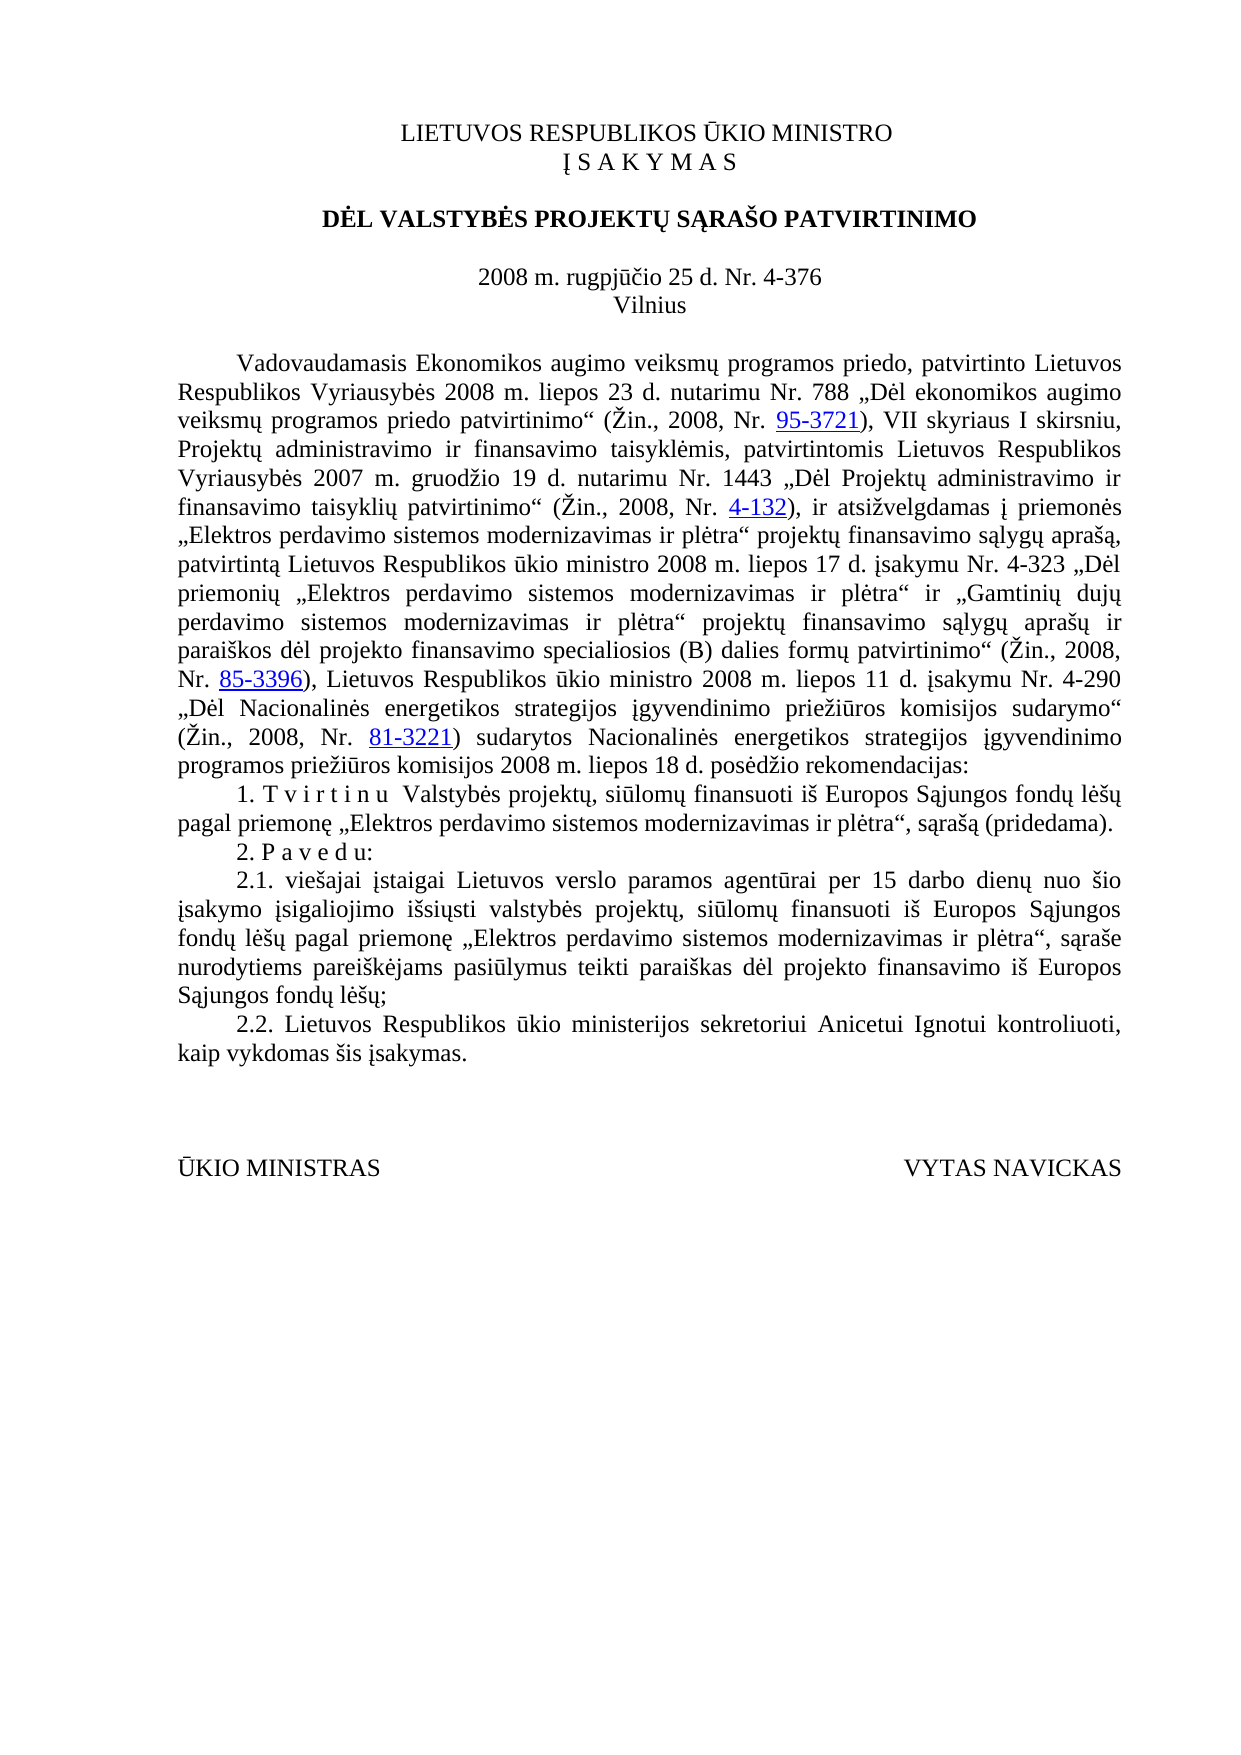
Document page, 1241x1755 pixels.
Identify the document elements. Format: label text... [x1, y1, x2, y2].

text 1. Tvirtinu Valstybės projektų, siūlomų finansuoti iš Europos Sąjungos fondų lėšų pagal priemonę „Elektros perdavimo sistemos modernizavimas ir plėtra“, sąrašą (pridedama). [177, 779, 1122, 837]
text 2.2. Lietuvos Respublikos ūkio ministerijos sekretoriui Anicetui Ignotui kontroliuoti, kaip vykdomas šis įsakymas. [177, 1009, 1122, 1067]
text DĖL VALSTYBĖS PROJEKTŲ SĄRAŠO PATVIRTINIMO [177, 204, 1122, 233]
text LIETUVOS RESPUBLIKOS ŪKIO MINISTRO [177, 118, 1122, 147]
text Vadovaudamasis Ekonomikos augimo veiksmų programos priedo, patvirtinto Lietuvos Respublikos Vyriausybės 2008 m. liepos 23 d. nutarimu Nr. 788 „Dėl ekonomikos augimo veiksmų programos priedo patvirtinimo“ (Žin., 2008, Nr. 95-3721), VII skyriaus I skirsniu, Projektų administravimo ir finansavimo taisyklėmis, patvirtintomis Lietuvos Respublikos Vyriausybės 2007 m. gruodžio 19 d. nutarimu Nr. 1443 „Dėl Projektų administravimo ir finansavimo taisyklių patvirtinimo“ (Žin., 2008, Nr. 4-132), ir atsižvelgdamas į priemonės „Elektros perdavimo sistemos modernizavimas ir plėtra“ projektų finansavimo sąlygų aprašą, patvirtintą Lietuvos Respublikos ūkio ministro 2008 m. liepos 17 d. įsakymu Nr. 4-323 „Dėl priemonių „Elektros perdavimo sistemos modernizavimas ir plėtra“ ir „Gamtinių dujų perdavimo sistemos modernizavimas ir plėtra“ projektų finansavimo sąlygų aprašų ir paraiškos dėl projekto finansavimo specialiosios (B) dalies formų patvirtinimo“ (Žin., 2008, Nr. 85-3396), Lietuvos Respublikos ūkio ministro 2008 m. liepos 11 d. įsakymu Nr. 4-290 „Dėl Nacionalinės energetikos strategijos įgyvendinimo priežiūros komisijos sudarymo“ (Žin., 2008, Nr. 81-3221) sudarytos Nacionalinės energetikos strategijos įgyvendinimo programos priežiūros komisijos 2008 m. liepos 18 d. posėdžio rekomendacijas: [177, 348, 1122, 779]
text 2.1. viešajai įstaigai Lietuvos verslo paramos agentūrai per 15 darbo dienų nuo šio įsakymo įsigaliojimo išsiųsti valstybės projektų, siūlomų finansuoti iš Europos Sąjungos fondų lėšų pagal priemonę „Elektros perdavimo sistemos modernizavimas ir plėtra“, sąraše nurodytiems pareiškėjams pasiūlymus teikti paraiškas dėl projekto finansavimo iš Europos Sąjungos fondų lėšų; [177, 866, 1122, 1009]
text ŪKIO MINISTRAS VYTAS NAVICKAS [177, 1153, 1122, 1182]
text ĮSAKYMAS [177, 147, 1122, 176]
text 2008 m. rugpjūčio 25 d. Nr. 4-376 [177, 262, 1122, 291]
text 2. Pavedu: [177, 837, 1122, 866]
text Vilnius [177, 291, 1122, 319]
